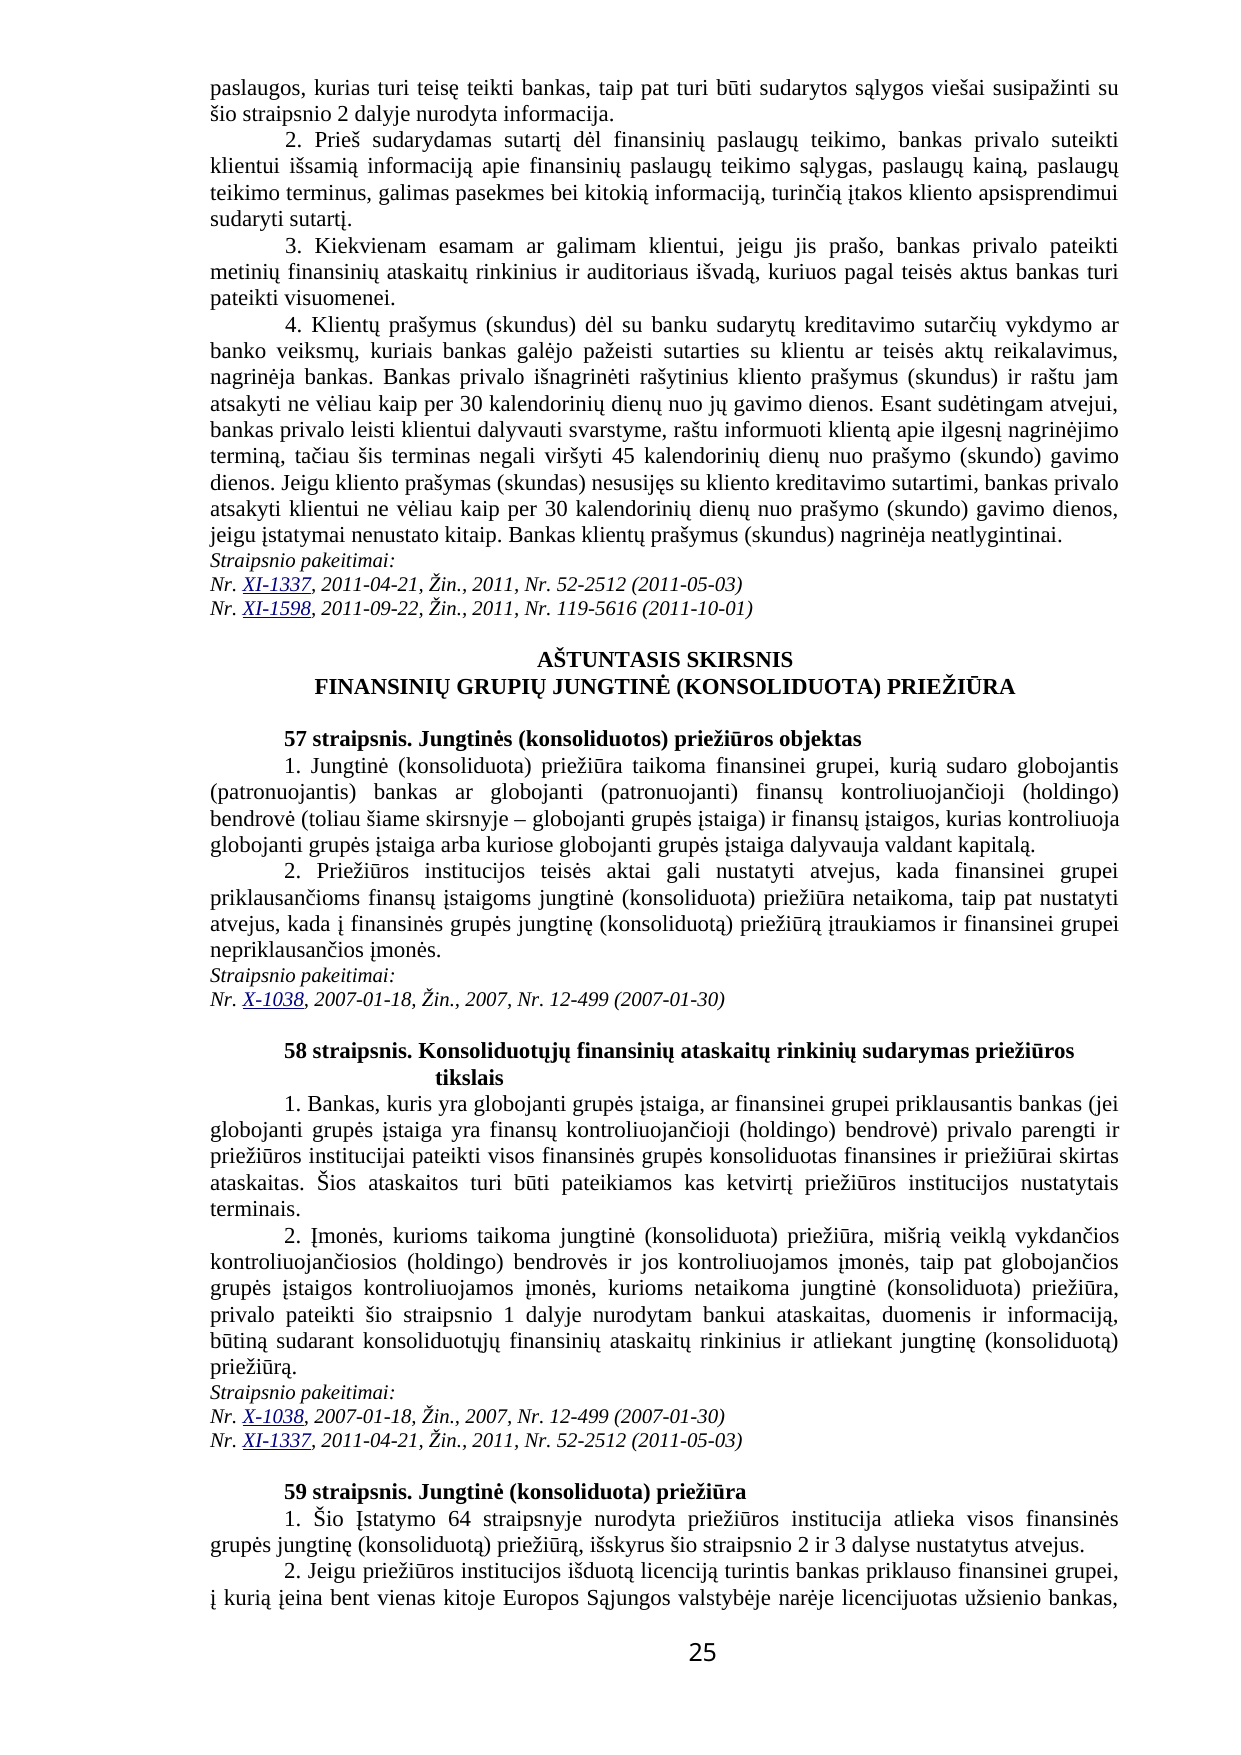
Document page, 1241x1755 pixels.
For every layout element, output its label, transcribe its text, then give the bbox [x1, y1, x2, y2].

text Nr. X-1038, 2007-01-18, Žin., 2007, Nr. 12-499 (2007-01-30) [210, 987, 1120, 1011]
text Nr. X-1038, 2007-01-18, Žin., 2007, Nr. 12-499 (2007-01-30) [210, 1404, 1120, 1428]
text 57 straipsnis. Jungtinės (konsoliduotos) priežiūros objektas [210, 726, 1120, 752]
text 58 straipsnis. Konsoliduotųjų finansinių ataskaitų rinkinių sudarymas priežiūros [210, 1037, 1120, 1063]
text 3. Kiekvienam esamam ar galimam klientui, jeigu jis prašo, bankas privalo pateikti metinių finansinių ataskaitų rinkinius ir auditoriaus išvadą, kuriuos pagal teisės aktus bankas turi pateikti visuomenei. [210, 232, 1120, 311]
text Nr. XI-1337, 2011-04-21, Žin., 2011, Nr. 52-2512 (2011-05-03) [210, 572, 1120, 596]
text paslaugos, kurias turi teisę teikti bankas, taip pat turi būti sudarytos sąlygos viešai susipažinti su šio straipsnio 2 dalyje nurodyta informacija. [210, 73, 1120, 126]
text Nr. XI-1598, 2011-09-22, Žin., 2011, Nr. 119-5616 (2011-10-01) [210, 596, 1120, 620]
text 1. Bankas, kuris yra globojanti grupės įstaiga, ar finansinei grupei priklausantis bankas (jei globojanti grupės įstaiga yra finansų kontroliuojančioji (holdingo) bendrovė) privalo parengti ir priežiūros institucijai pateikti visos finansinės grupės konsoliduotas finansines ir priežiūrai skirtas ataskaitas. Šios ataskaitos turi būti pateikiamos kas ketvirtį priežiūros institucijos nustatytais terminais. [210, 1090, 1120, 1222]
text 4. Klientų prašymus (skundus) dėl su banku sudarytų kreditavimo sutarčių vykdymo ar banko veiksmų, kuriais bankas galėjo pažeisti sutarties su klientu ar teisės aktų reikalavimus, nagrinėja bankas. Bankas privalo išnagrinėti rašytinius kliento prašymus (skundus) ir raštu jam atsakyti ne vėliau kaip per 30 kalendorinių dienų nuo jų gavimo dienos. Esant sudėtingam atvejui, bankas privalo leisti klientui dalyvauti svarstyme, raštu informuoti klientą apie ilgesnį nagrinėjimo terminą, tačiau šis terminas negali viršyti 45 kalendorinių dienų nuo prašymo (skundo) gavimo dienos. Jeigu kliento prašymas (skundas) nesusijęs su kliento kreditavimo sutartimi, bankas privalo atsakyti klientui ne vėliau kaip per 30 kalendorinių dienų nuo prašymo (skundo) gavimo dienos, jeigu įstatymai nenustato kitaip. Bankas klientų prašymus (skundus) nagrinėja neatlygintinai. [210, 311, 1120, 548]
text 2. Jeigu priežiūros institucijos išduotą licenciją turintis bankas priklauso finansinei grupei, į kurią įeina bent vienas kitoje Europos Sąjungos valstybėje narėje licencijuotas užsienio bankas, [210, 1557, 1120, 1610]
text 1. Jungtinė (konsoliduota) priežiūra taikoma finansinei grupei, kurią sudaro globojantis (patronuojantis) bankas ar globojanti (patronuojanti) finansų kontroliuojančioji (holdingo) bendrovė (toliau šiame skirsnyje – globojanti grupės įstaiga) ir finansų įstaigos, kurias kontroliuoja globojanti grupės įstaiga arba kuriose globojanti grupės įstaiga dalyvauja valdant kapitalą. [210, 752, 1120, 857]
text Nr. XI-1337, 2011-04-21, Žin., 2011, Nr. 52-2512 (2011-05-03) [210, 1428, 1120, 1452]
text Straipsnio pakeitimai: [210, 548, 1120, 572]
text 59 straipsnis. Jungtinė (konsoliduota) priežiūra [210, 1478, 1120, 1505]
text Straipsnio pakeitimai: [210, 1380, 1120, 1404]
text FINANSINIŲ GRUPIŲ JUNGTINĖ (KONSOLIDUOTA) PRIEŽIŪRA [210, 673, 1120, 699]
text 2. Įmonės, kurioms taikoma jungtinė (konsoliduota) priežiūra, mišrią veiklą vykdančios kontroliuojančiosios (holdingo) bendrovės ir jos kontroliuojamos įmonės, taip pat globojančios grupės įstaigos kontroliuojamos įmonės, kurioms netaikoma jungtinė (konsoliduota) priežiūra, privalo pateikti šio straipsnio 1 dalyje nurodytam bankui ataskaitas, duomenis ir informaciją, būtiną sudarant konsoliduotųjų finansinių ataskaitų rinkinius ir atliekant jungtinę (konsoliduotą) priežiūrą. [210, 1222, 1120, 1380]
text 2. Priežiūros institucijos teisės aktai gali nustatyti atvejus, kada finansinei grupei priklausančioms finansų įstaigoms jungtinė (konsoliduota) priežiūra netaikoma, taip pat nustatyti atvejus, kada į finansinės grupės jungtinę (konsoliduotą) priežiūrą įtraukiamos ir finansinei grupei nepriklausančios įmonės. [210, 857, 1120, 963]
text 1. Šio Įstatymo 64 straipsnyje nurodyta priežiūros institucija atlieka visos finansinės grupės jungtinę (konsoliduotą) priežiūrą, išskyrus šio straipsnio 2 ir 3 dalyse nustatytus atvejus. [210, 1505, 1120, 1557]
text Straipsnio pakeitimai: [210, 963, 1120, 987]
text 2. Prieš sudarydamas sutartį dėl finansinių paslaugų teikimo, bankas privalo suteikti klientui išsamią informaciją apie finansinių paslaugų teikimo sąlygas, paslaugų kainą, paslaugų teikimo terminus, galimas pasekmes bei kitokią informaciją, turinčią įtakos kliento apsisprendimui sudaryti sutartį. [210, 126, 1120, 232]
text tikslais [360, 1063, 1120, 1090]
text AŠTUNTASIS SKIRSNIS [210, 646, 1120, 673]
